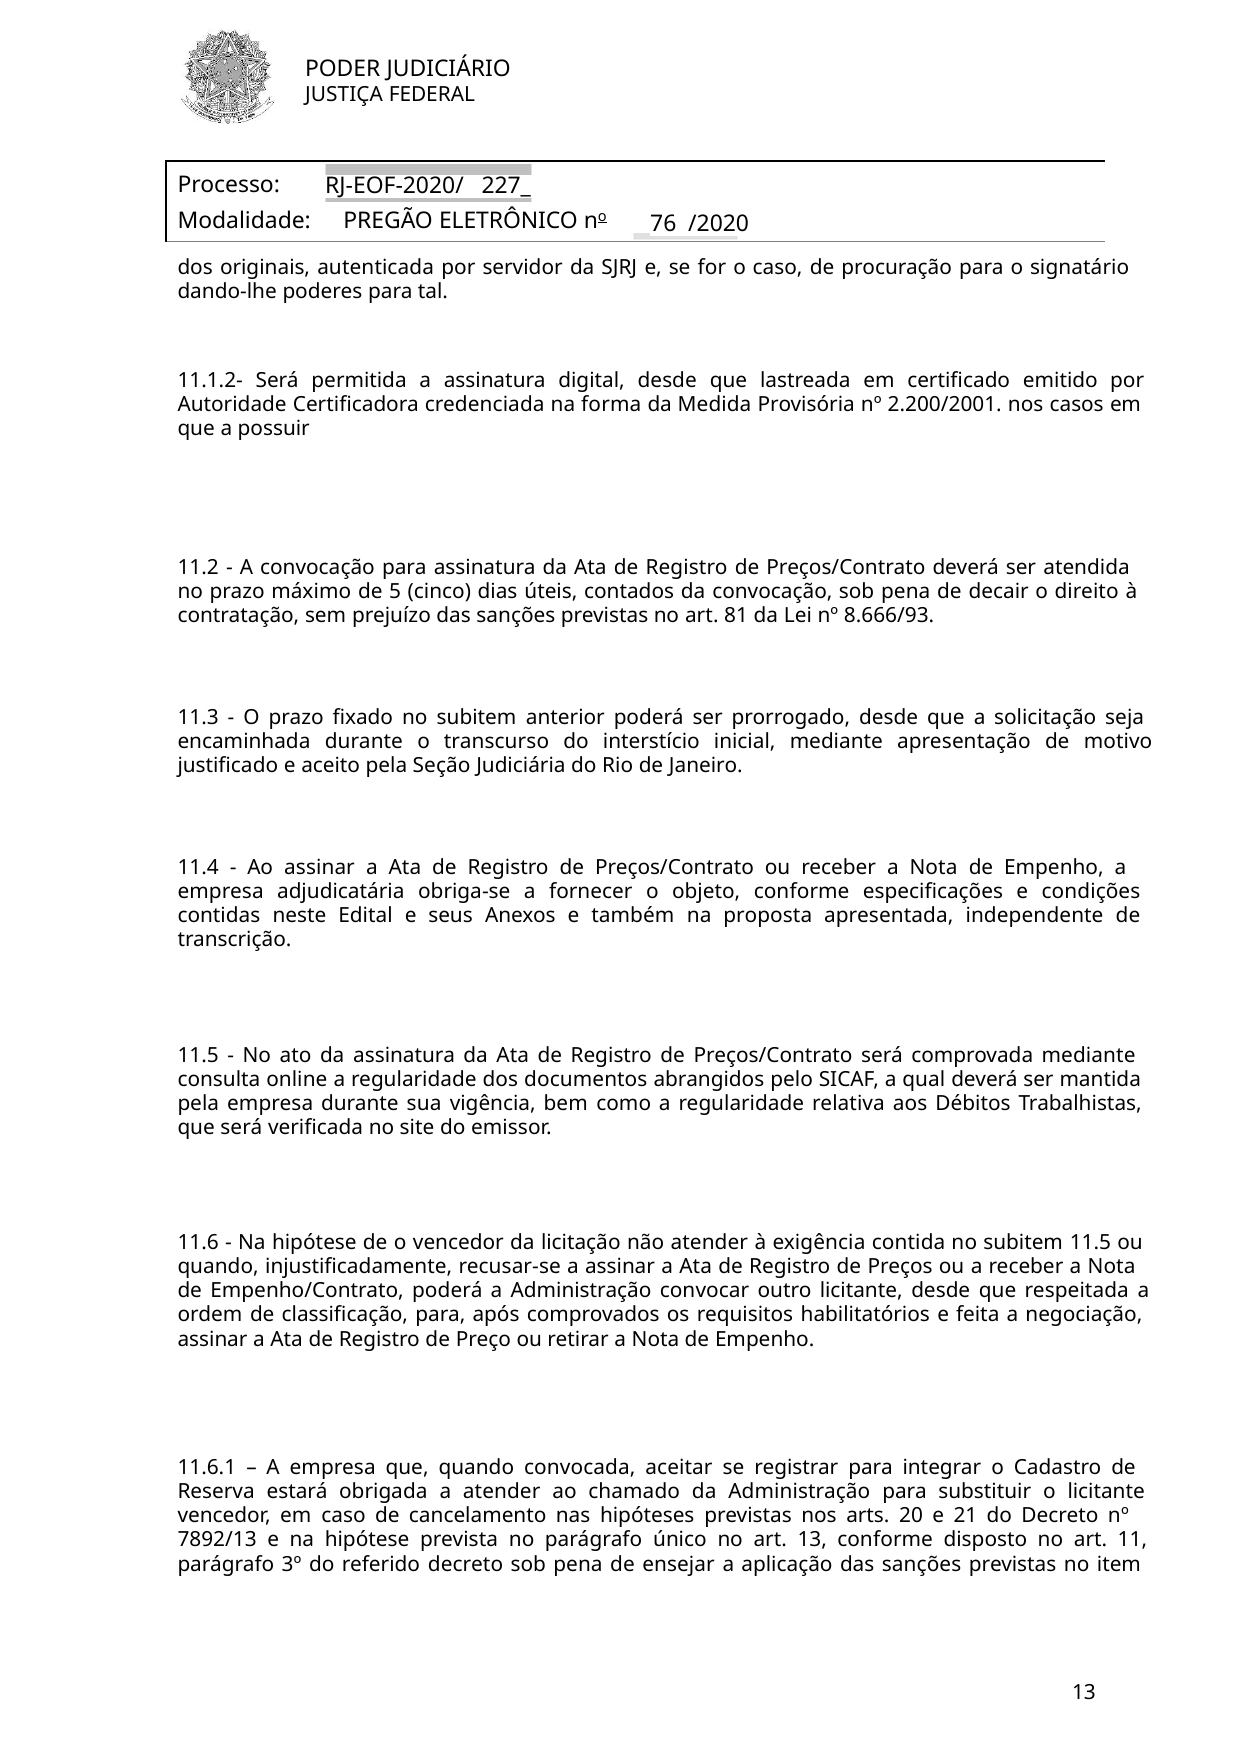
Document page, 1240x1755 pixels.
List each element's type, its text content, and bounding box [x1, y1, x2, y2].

text que será verificada no site do emissor. [177, 1115, 1230, 1139]
text consulta online a regularidade dos documentos abrangidos pelo SICAF, a qual deverá ser mantida [177, 1067, 1230, 1091]
text JUSTIÇA FEDERAL [305, 82, 531, 106]
text que a possuir [177, 416, 1230, 440]
text 11.5 - No ato da assinatura da Ata de Registro de Preços/Contrato será comprovada mediante [177, 1043, 1230, 1067]
text de Empenho/Contrato, poderá a Administração convocar outro licitante, desde que respeitada a [177, 1279, 1230, 1303]
text PODER JUDICIÁRIO [305, 55, 531, 82]
text quando, injustificadamente, recusar-se a assinar a Ata de Registro de Preços ou a receber a Nota [177, 1254, 1230, 1279]
text 11.2 - A convocação para assinatura da Ata de Registro de Preços/Contrato deverá ser atendida [177, 556, 1230, 579]
text no prazo máximo de 5 (cinco) dias úteis, contados da convocação, sob pena de decair o direito à [177, 579, 1230, 604]
text vencedor, em caso de cancelamento nas hipóteses previstas nos arts. 20 e 21 do Decreto nº [177, 1504, 1230, 1528]
text parágrafo 3º do referido decreto sob pena de ensejar a aplicação das sanções previstas no item [177, 1552, 1230, 1576]
text 76 /2020 [650, 212, 771, 236]
text RJ-EOF-2020/ 227_ [325, 175, 565, 198]
text dando-lhe poderes para tal. [177, 279, 1230, 304]
text contratação, sem prejuízo das sanções previstas no art. 81 da Lei nº 8.666/93. [177, 604, 1230, 628]
text justificado e aceito pela Seção Judiciária do Rio de Janeiro. [177, 753, 1230, 777]
text 11.3 - O prazo fixado no subitem anterior poderá ser prorrogado, desde que a solicitação seja [177, 705, 1230, 729]
text 13 [1072, 1688, 1124, 1702]
text encaminhada durante o transcurso do interstício inicial, mediante apresentação de motivo [177, 729, 1230, 753]
text 11.1.2- Será permitida a assinatura digital, desde que lastreada em certificado emitido por [177, 368, 1230, 392]
text Autoridade Certificadora credenciada na forma da Medida Provisória nº 2.200/2001. nos casos em [177, 392, 1230, 416]
text ordem de classificação, para, após comprovados os requisitos habilitatórios e feita a negociação, [177, 1303, 1230, 1327]
text empresa adjudicatária obriga-se a fornecer o objeto, conforme especificações e condições [177, 879, 1230, 904]
text dos originais, autenticada por servidor da SJRJ e, se for o caso, de procuração para o signatário [177, 256, 1230, 279]
text 11.6.1 – A empresa que, quando convocada, aceitar se registrar para integrar o Cadastro de [177, 1456, 1230, 1479]
text 7892/13 e na hipótese prevista no parágrafo único no art. 13, conforme disposto no art. 11, [177, 1528, 1230, 1552]
text pela empresa durante sua vigência, bem como a regularidade relativa aos Débitos Trabalhistas, [177, 1091, 1230, 1115]
text transcrição. [177, 928, 1230, 952]
text 11.4 - Ao assinar a Ata de Registro de Preços/Contrato ou receber a Nota de Empenho, a [177, 856, 1230, 879]
text Reserva estará obrigada a atender ao chamado da Administração para substituir o licitante [177, 1479, 1230, 1504]
text 11.6 - Na hipótese de o vencedor da licitação não atender à exigência contida no subitem 11.5 ou [177, 1231, 1230, 1254]
text contidas neste Edital e seus Anexos e também na proposta apresentada, independente de [177, 904, 1230, 928]
text Processo: [177, 180, 300, 196]
text assinar a Ata de Registro de Preço ou retirar a Nota de Empenho. [177, 1327, 1230, 1351]
text Modalidade: PREGÃO ELETRÔNICO no [177, 210, 675, 233]
